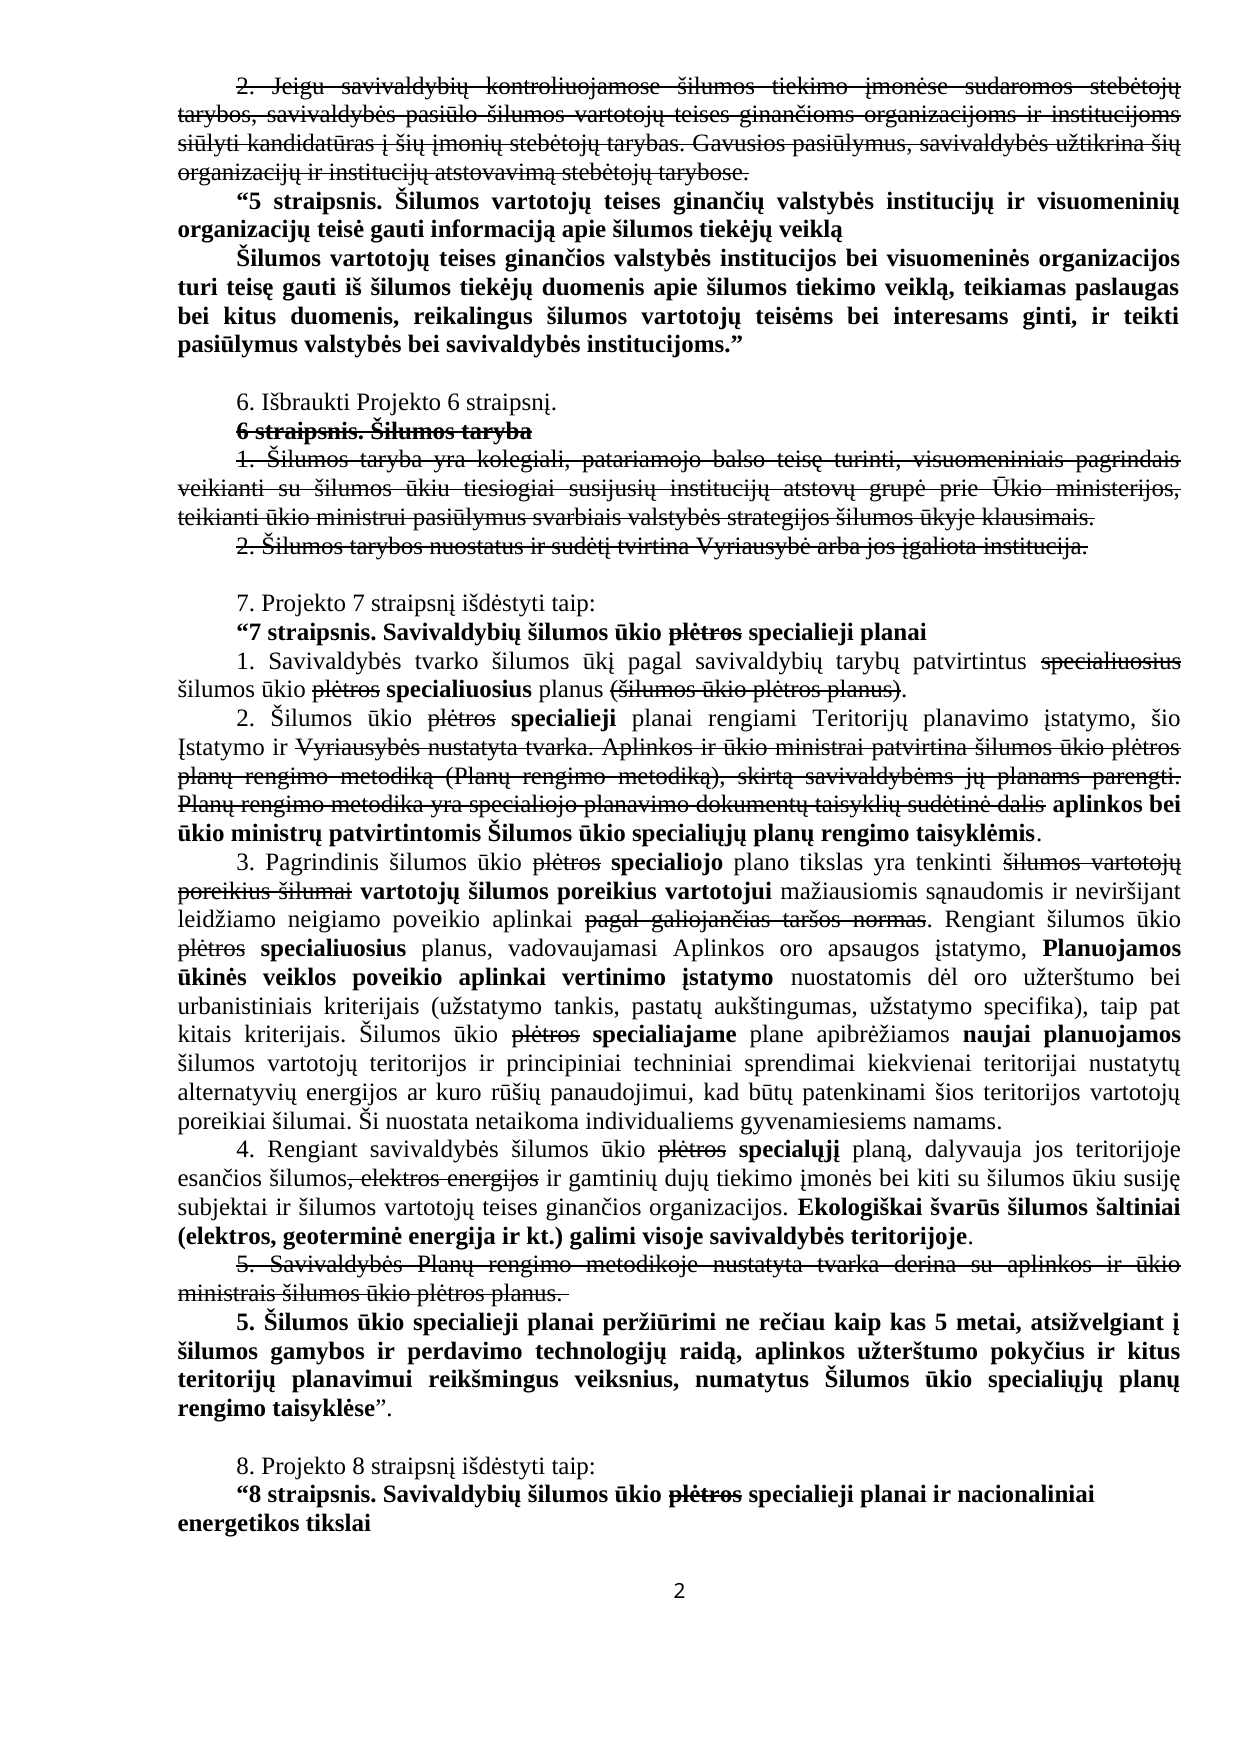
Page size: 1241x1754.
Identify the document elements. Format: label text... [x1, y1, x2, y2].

text “7 straipsnis. Savivaldybių šilumos ūkio plėtros specialieji planai [177, 617, 1181, 646]
text 2. Jeigu savivaldybių kontroliuojamose šilumos tiekimo įmonėse sudaromos stebėtojų tarybos, savivaldybės pasiūlo šilumos vartotojų teises ginančioms organizacijoms ir institucijoms siūlyti kandidatūras į šių įmonių stebėtojų tarybas. Gavusios pasiūlymus, savivaldybės užtikrina šių organizacijų ir institucijų atstovavimą stebėtojų tarybose. [177, 145, 1181, 186]
text energetikos tikslai [177, 1508, 1181, 1537]
text “5 straipsnis. Šilumos vartotojų teises ginančių valstybės institucijų ir visuomeninių organizacijų teisė gauti informaciją apie šilumos tiekėjų veiklą [177, 186, 1181, 243]
text 2. Šilumos tarybos nuostatus ir sudėtį tvirtina Vyriausybė arba jos įgaliota institucija. [177, 531, 1181, 559]
text 4. Rengiant savivaldybės šilumos ūkio plėtros specialųjį planą, dalyvauja jos teritorijoje esančios šilumos, elektros energijos ir gamtinių dujų tiekimo įmonės bei kiti su šilumos ūkiu susiję subjektai ir šilumos vartotojų teises ginančios organizacijos. Ekologiškai švarūs šilumos šaltiniai (elektros, geoterminė energija ir kt.) galimi visoje savivaldybės teritorijoje. [177, 1134, 1181, 1249]
text “8 straipsnis. Savivaldybių šilumos ūkio plėtros specialieji planai ir nacionaliniai [177, 1479, 1181, 1508]
text 5. Savivaldybės Planų rengimo metodikoje nustatyta tvarka derina su aplinkos ir ūkio ministrais šilumos ūkio plėtros planus. [177, 1249, 1181, 1307]
text Šilumos vartotojų teises ginančios valstybės institucijos bei visuomeninės organizacijos turi teisę gauti iš šilumos tiekėjų duomenis apie šilumos tiekimo veiklą, teikiamas paslaugas bei kitus duomenis, reikalingus šilumos vartotojų teisėms bei interesams ginti, ir teikti pasiūlymus valstybės bei savivaldybės institucijoms.” [177, 243, 1181, 358]
text 5. Šilumos ūkio specialieji planai peržiūrimi ne rečiau kaip kas 5 metai, atsižvelgiant į šilumos gamybos ir perdavimo technologijų raidą, aplinkos užterštumo pokyčius ir kitus teritorijų planavimui reikšmingus veiksnius, numatytus Šilumos ūkio specialiųjų planų rengimo taisyklėse”. [177, 1307, 1181, 1422]
text 2. Šilumos ūkio plėtros specialieji planai rengiami Teritorijų planavimo įstatymo, šio Įstatymo ir Vyriausybės nustatyta tvarka. Aplinkos ir ūkio ministrai patvirtina šilumos ūkio plėtros planų rengimo metodiką (Planų rengimo metodiką), skirtą savivaldybėms jų planams parengti. Planų rengimo metodika yra specialiojo planavimo dokumentų taisyklių sudėtinė dalis aplinkos bei ūkio ministrų patvirtintomis Šilumos ūkio specialiųjų planų rengimo taisyklėmis. [177, 703, 1181, 776]
text 6 straipsnis. Šilumos taryba [177, 416, 1181, 444]
text 7. Projekto 7 straipsnį išdėstyti taip: [177, 588, 1181, 617]
text 1. Šilumos taryba yra kolegiali, patariamojo balso teisę turinti, visuomeniniais pagrindais veikianti su šilumos ūkiu tiesiogiai susijusių institucijų atstovų grupė prie Ūkio ministerijos, teikianti ūkio ministrui pasiūlymus svarbiais valstybės strategijos šilumos ūkyje klausimais. [177, 490, 1181, 531]
text 8. Projekto 8 straipsnį išdėstyti taip: [177, 1451, 1181, 1479]
text 1. Savivaldybės tvarko šilumos ūkį pagal savivaldybių tarybų patvirtintus specialiuosius šilumos ūkio plėtros specialiuosius planus (šilumos ūkio plėtros planus). [177, 646, 1181, 703]
text 3. Pagrindinis šilumos ūkio plėtros specialiojo plano tikslas yra tenkinti šilumos vartotojų poreikius šilumai vartotojų šilumos poreikius vartotojui mažiausiomis sąnaudomis ir neviršijant leidžiamo neigiamo poveikio aplinkai pagal galiojančias taršos normas. Rengiant šilumos ūkio plėtros specialiuosius planus, vadovaujamasi Aplinkos oro apsaugos įstatymo, Planuojamos ūkinės veiklos poveikio aplinkai vertinimo įstatymo nuostatomis dėl oro užterštumo bei urbanistiniais kriterijais (užstatymo tankis, pastatų aukštingumas, užstatymo specifika), taip pat kitais kriterijais. Šilumos ūkio plėtros specialiajame plane apibrėžiamos naujai planuojamos šilumos vartotojų teritorijos ir principiniai techniniai sprendimai kiekvienai teritorijai nustatytų alternatyvių energijos ar kuro rūšių panaudojimui, kad būtų patenkinami šios teritorijos vartotojų poreikiai šilumai. Ši nuostata netaikoma individualiems gyvenamiesiems namams. [177, 847, 1181, 1134]
text 6. Išbraukti Projekto 6 straipsnį. [177, 387, 1181, 416]
text 2. Šilumos ūkio plėtros specialieji planai rengiami Teritorijų planavimo įstatymo, šio Įstatymo ir Vyriausybės nustatyta tvarka. Aplinkos ir ūkio ministrai patvirtina šilumos ūkio plėtros planų rengimo metodiką (Planų rengimo metodiką), skirtą savivaldybėms jų planams parengti. Planų rengimo metodika yra specialiojo planavimo dokumentų taisyklių sudėtinė dalis aplinkos bei ūkio ministrų patvirtintomis Šilumos ūkio specialiųjų planų rengimo taisyklėmis. [177, 777, 1181, 847]
text 2. Jeigu savivaldybių kontroliuojamose šilumos tiekimo įmonėse sudaromos stebėtojų tarybos, savivaldybės pasiūlo šilumos vartotojų teises ginančioms organizacijoms ir institucijoms siūlyti kandidatūras į šių įmonių stebėtojų tarybas. Gavusios pasiūlymus, savivaldybės užtikrina šių organizacijų ir institucijų atstovavimą stebėtojų tarybose. [177, 116, 1181, 144]
text 1. Šilumos taryba yra kolegiali, patariamojo balso teisę turinti, visuomeniniais pagrindais veikianti su šilumos ūkiu tiesiogiai susijusių institucijų atstovų grupė prie Ūkio ministerijos, teikianti ūkio ministrui pasiūlymus svarbiais valstybės strategijos šilumos ūkyje klausimais. [177, 444, 1181, 489]
text 2. Jeigu savivaldybių kontroliuojamose šilumos tiekimo įmonėse sudaromos stebėtojų tarybos, savivaldybės pasiūlo šilumos vartotojų teises ginančioms organizacijoms ir institucijoms siūlyti kandidatūras į šių įmonių stebėtojų tarybas. Gavusios pasiūlymus, savivaldybės užtikrina šių organizacijų ir institucijų atstovavimą stebėtojų tarybose. [177, 71, 1181, 115]
